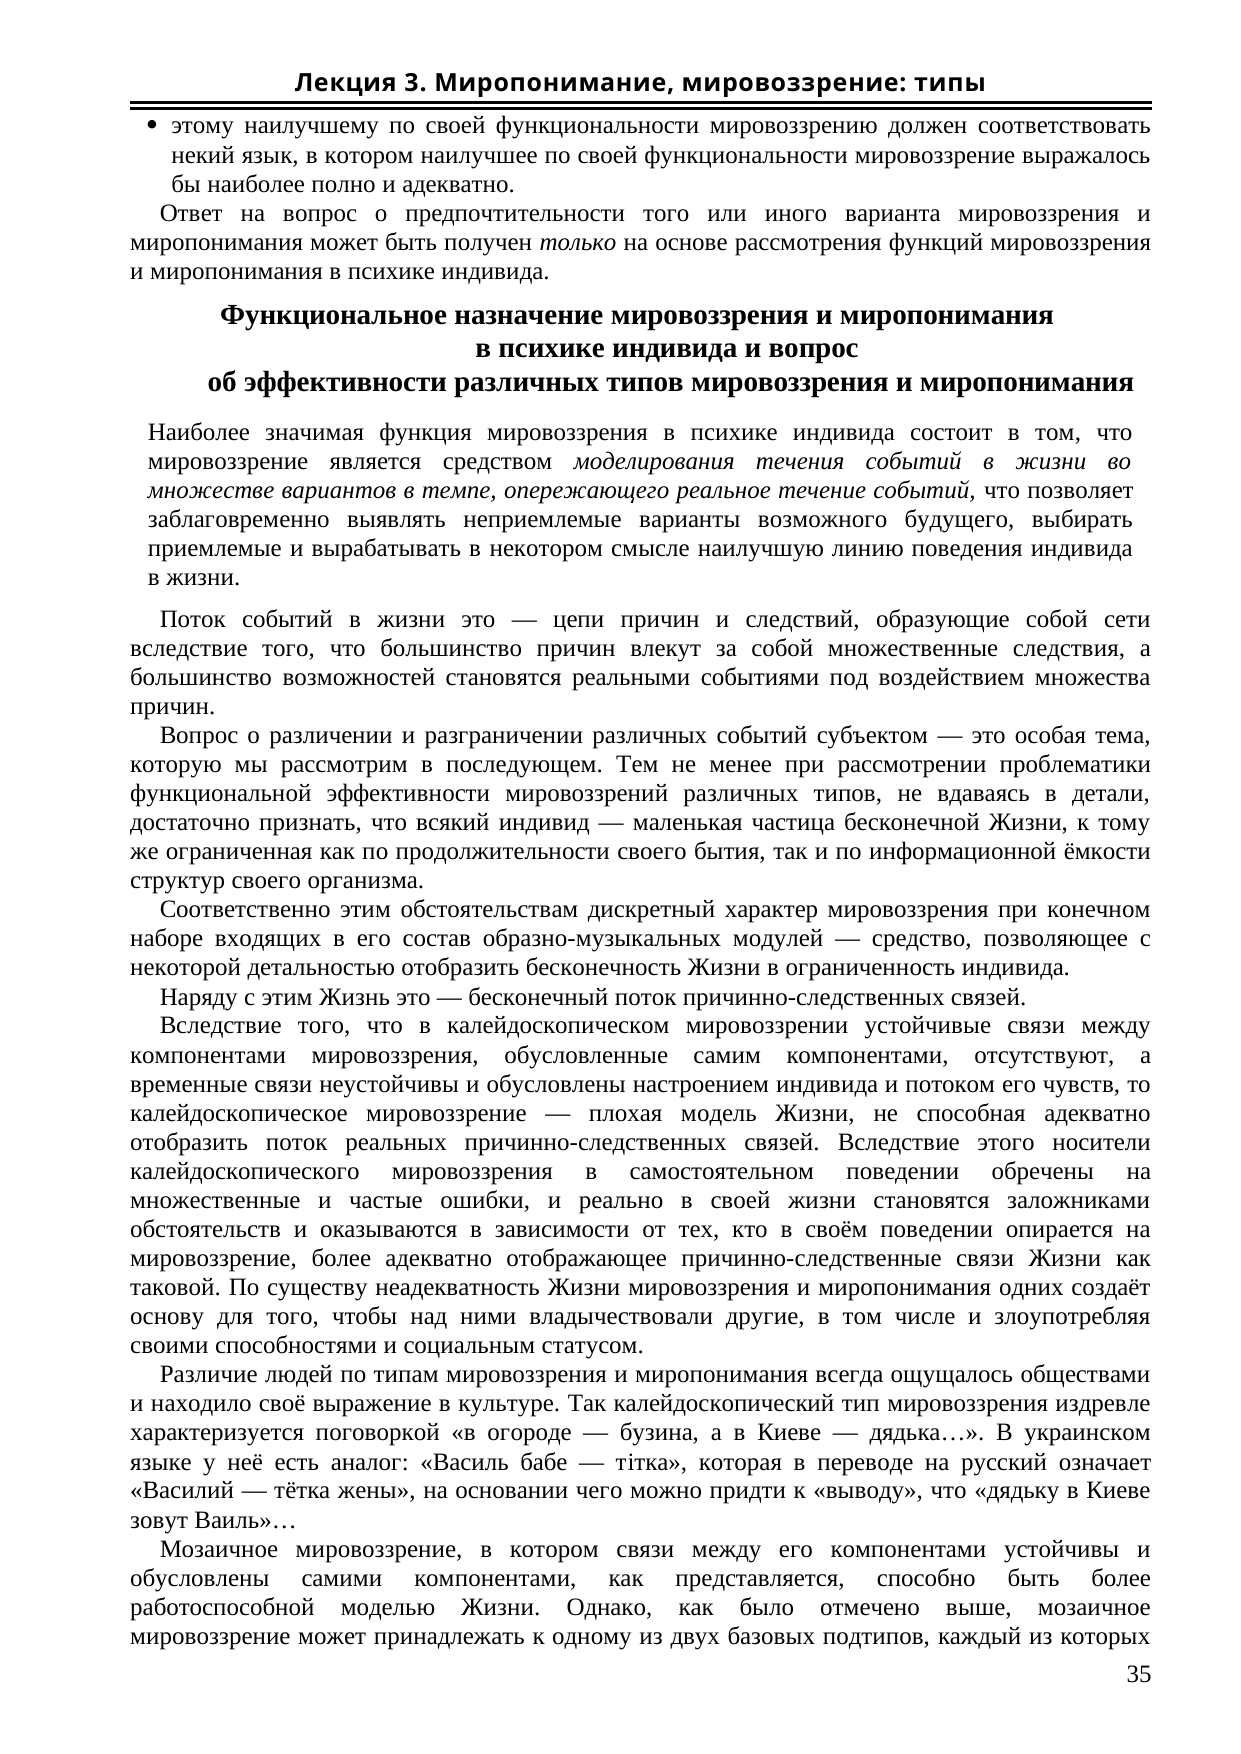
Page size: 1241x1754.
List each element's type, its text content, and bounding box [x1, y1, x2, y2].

text Соответственно этим обстоятельствам дискретный характер мировоззрения при конечном наборе входящих в его состав образно-музыкальных модулей — средство, позволяющее с некоторой детальностью отобразить бесконечность Жизни в ограниченность индивида. [130, 894, 1152, 981]
text Ответ на вопрос о предпочтительности того или иного варианта мировоззрения и миропонимания может быть получен только на основе рассмотрения функций мировоззрения и миропонимания в психике индивида. [130, 198, 1152, 285]
text Мозаичное мировоззрение, в котором связи между его компонентами устойчивы и обусловлены самими компонентами, как представляется, способно быть более работоспособной моделью Жизни. Однако, как было отмечено выше, мозаичное мировоззрение может принадлежать к одному из двух базовых подтипов, каждый из которых [130, 1533, 1152, 1650]
subtitle Функциональное назначение мировоззрения и миропонимания в психике индивида и вопрос об эффективности различных типов мировоззрения и миропонимания [130, 297, 1152, 398]
text Различие людей по типам мировоззрения и миропонимания всегда ощущалось обществами и находило своё выражение в культуре. Так калейдоскопический тип мировоззрения издревле характеризуется поговоркой «в огороде — бузина, а в Киеве — дядька…». В украинском языке у неё есть аналог: «Василь бабе — тiтка», которая в переводе на русский означает «Василий — тётка жены», на основании чего можно придти к «выводу», что «дядьку в Киеве зовут Ваиль»… [130, 1359, 1152, 1533]
text Наиболее значимая функция мировоззрения в психике индивида состоит в том, что мировоззрение является средством моделирования течения событий в жизни во множестве вариантов в темпе, опережающего реальное течение событий, что позволяет заблаговременно выявлять неприемлемые варианты возможного будущего, выбирать приемлемые и вырабатывать в некотором смысле наилучшую линию поведения индивида в жизни. [148, 417, 1134, 591]
text Наряду с этим Жизнь это — бесконечный поток причинно-следственных связей. [130, 981, 1152, 1010]
list этому наилучшему по своей функциональности мировоззрению должен соответствовать некий язык, в котором наилучшее по своей функциональности мировоззрение выражалось бы наиболее полно и адекватно. [148, 110, 1152, 198]
text Поток событий в жизни это — цепи причин и следствий, образующие собой сети вследствие того, что большинство причин влекут за собой множественные следствия, а большинство возможностей становятся реальными событиями под воздействием множества причин. [130, 603, 1152, 720]
text Вследствие того, что в калейдоскопическом мировоззрении устойчивые связи между компонентами мировоззрения, обусловленные самим компонентами, отсутствуют, а временные связи неустойчивы и обусловлены настроением индивида и потоком его чувств, то калейдоскопическое мировоззрение — плохая модель Жизни, не способная адекватно отобразить поток реальных причинно-следственных связей. Вследствие этого носители калейдоскопического мировоззрения в самостоятельном поведении обречены на множественные и частые ошибки, и реально в своей жизни становятся заложниками обстоятельств и оказываются в зависимости от тех, кто в своём поведении опирается на мировоззрение, более адекватно отображающее причинно-следственные связи Жизни как таковой. По существу неадекватность Жизни мировоззрения и миропонимания одних создаёт основу для того, чтобы над ними владычествовали другие, в том числе и злоупотребляя своими способностями и социальным статусом. [130, 1010, 1152, 1359]
text Вопрос о различении и разграничении различных событий субъектом — это особая тема, которую мы рассмотрим в последующем. Тем не менее при рассмотрении проблематики функциональной эффективности мировоззрений различных типов, не вдаваясь в детали, достаточно признать, что всякий индивид — маленькая частица бесконечной Жизни, к тому же ограниченная как по продолжительности своего бытия, так и по информационной ёмкости структур своего организма. [130, 720, 1152, 894]
